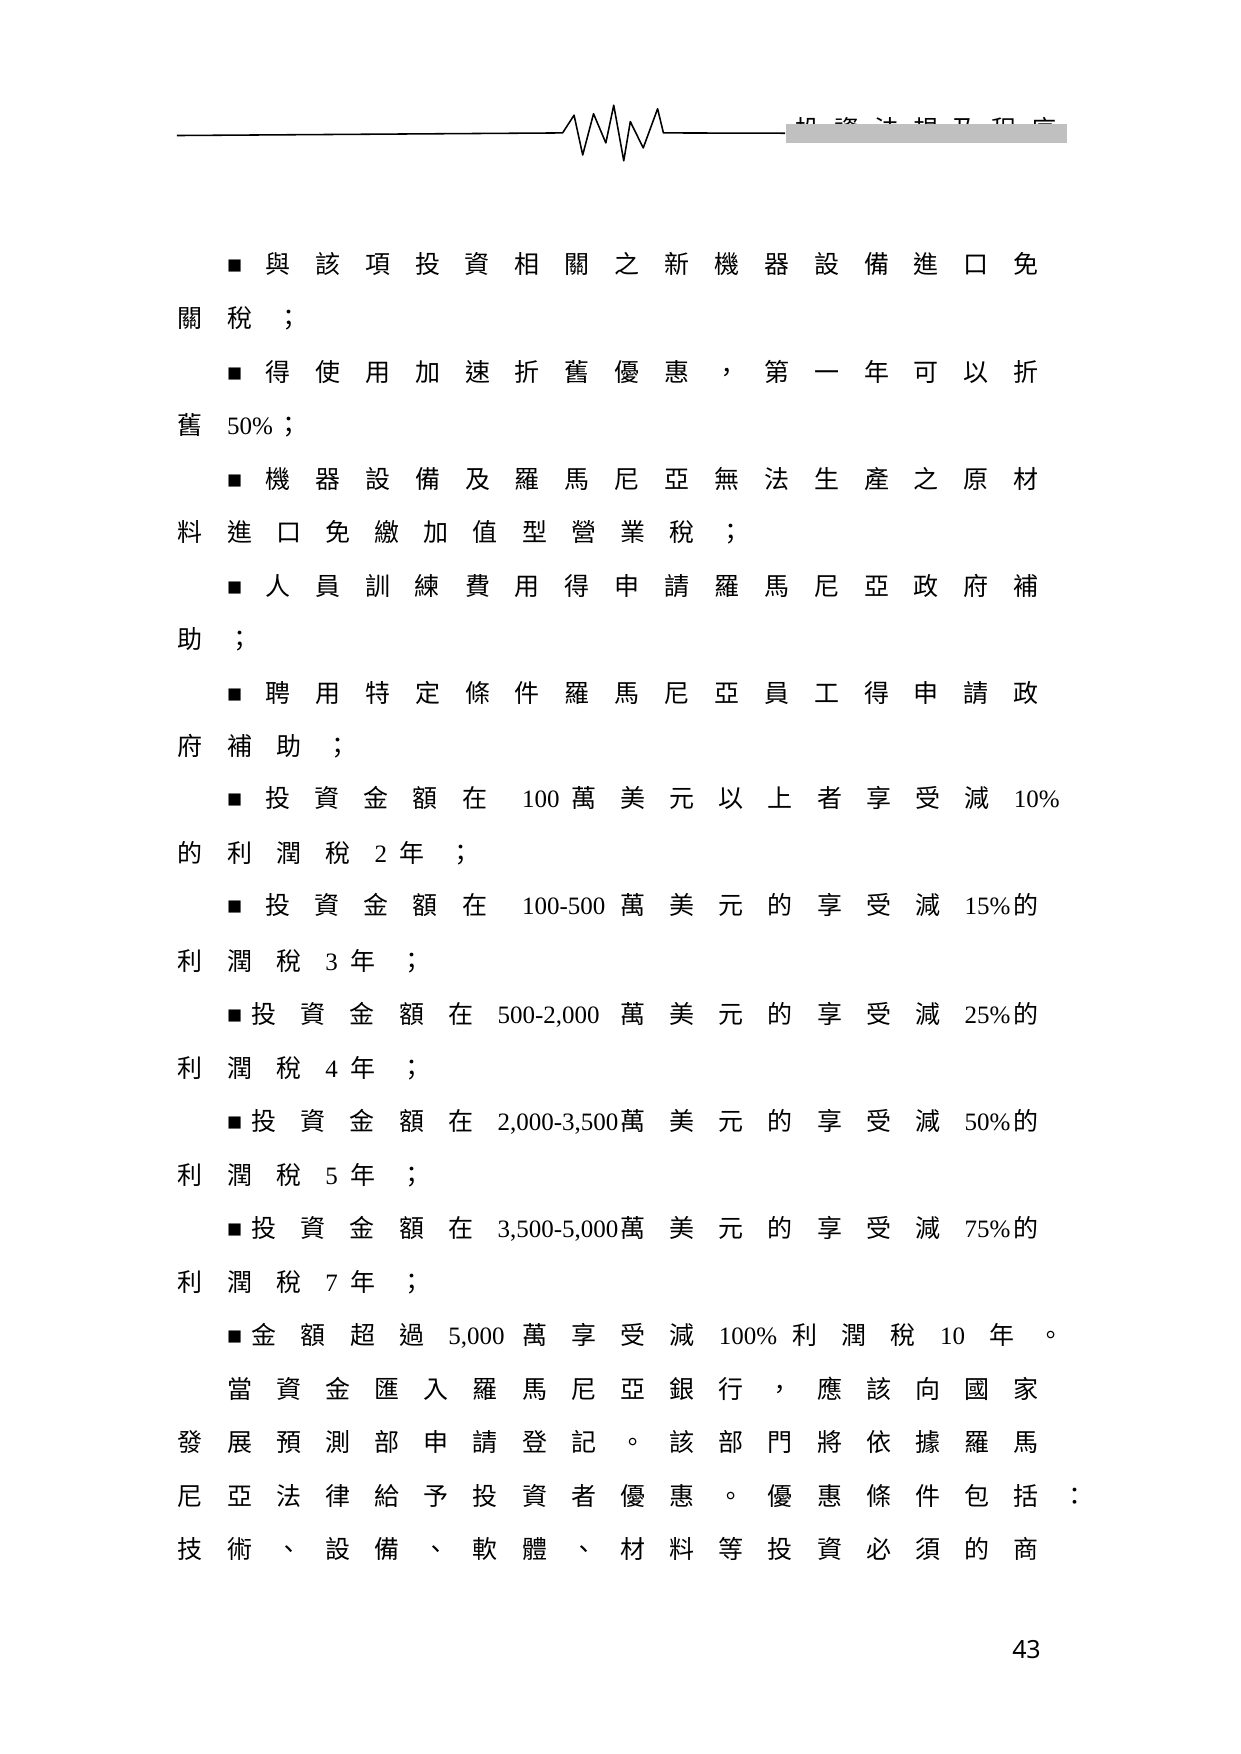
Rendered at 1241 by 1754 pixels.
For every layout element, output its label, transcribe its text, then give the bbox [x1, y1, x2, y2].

text ■ 投資金額在100萬美元以上者享受減10%的利潤稅2年； [178, 772, 1063, 879]
text ■ 金額超過5,000萬享受減100%利潤稅10年。 [178, 1307, 1063, 1361]
text ■ 人員訓練費用得申請羅馬尼亞政府補助； [178, 557, 1063, 664]
text ■ 聘用特定條件羅馬尼亞員工得申請政府補助； [178, 664, 1063, 772]
text ■ 投資金額在3,500-5,000萬美元的享受減75%的利潤稅7年； [178, 1200, 1063, 1307]
text ■ 與該項投資相關之新機器設備進口免關稅； [178, 236, 1063, 343]
text ■ 機器設備及羅馬尼亞無法生產之原材料進口免繳加值型營業稅； [178, 450, 1063, 557]
text ■ 投資金額在2,000-3,500萬美元的享受減50%的利潤稅5年； [178, 1093, 1063, 1200]
text ■ 投資金額在100-500萬美元的享受減15%的利潤稅3年； [178, 879, 1063, 986]
text ■ 得使用加速折舊優惠，第一年可以折舊50%； [178, 343, 1063, 450]
text 當資金匯入羅馬尼亞銀行，應該向國家發展預測部申請登記。該部門將依據羅馬尼亞法律給予投資者優惠。優惠條件包括：技術、設備、軟體、材料等投資必須的商品免收進口關稅；投資的必須品無論是進口的或者是在羅馬尼亞購買，從投資開始日期計算，可以延期支付加值型營業稅（24%）；從投資取得利潤時在規定的期限內可以免徵所得稅（16%）；企業在羅國如果無法償還債務（最低金額約8,700歐元、未償還至少60天）將被法院宣布破產，倘公司無力支付至少6名員工工資，員工亦可向法院提出申請；投資專案的固定資產依據羅馬尼亞的法律實行加快折舊；外國投資不得被徵用，如果政府因特殊需要徵用，必須按照法律給以合理的費用；外國投資受到羅馬尼亞國家司法制度的永久保護。 [178, 1361, 1063, 1575]
text ■ 投資金額在500-2,000萬美元的享受減25%的利潤稅4年； [178, 986, 1063, 1093]
